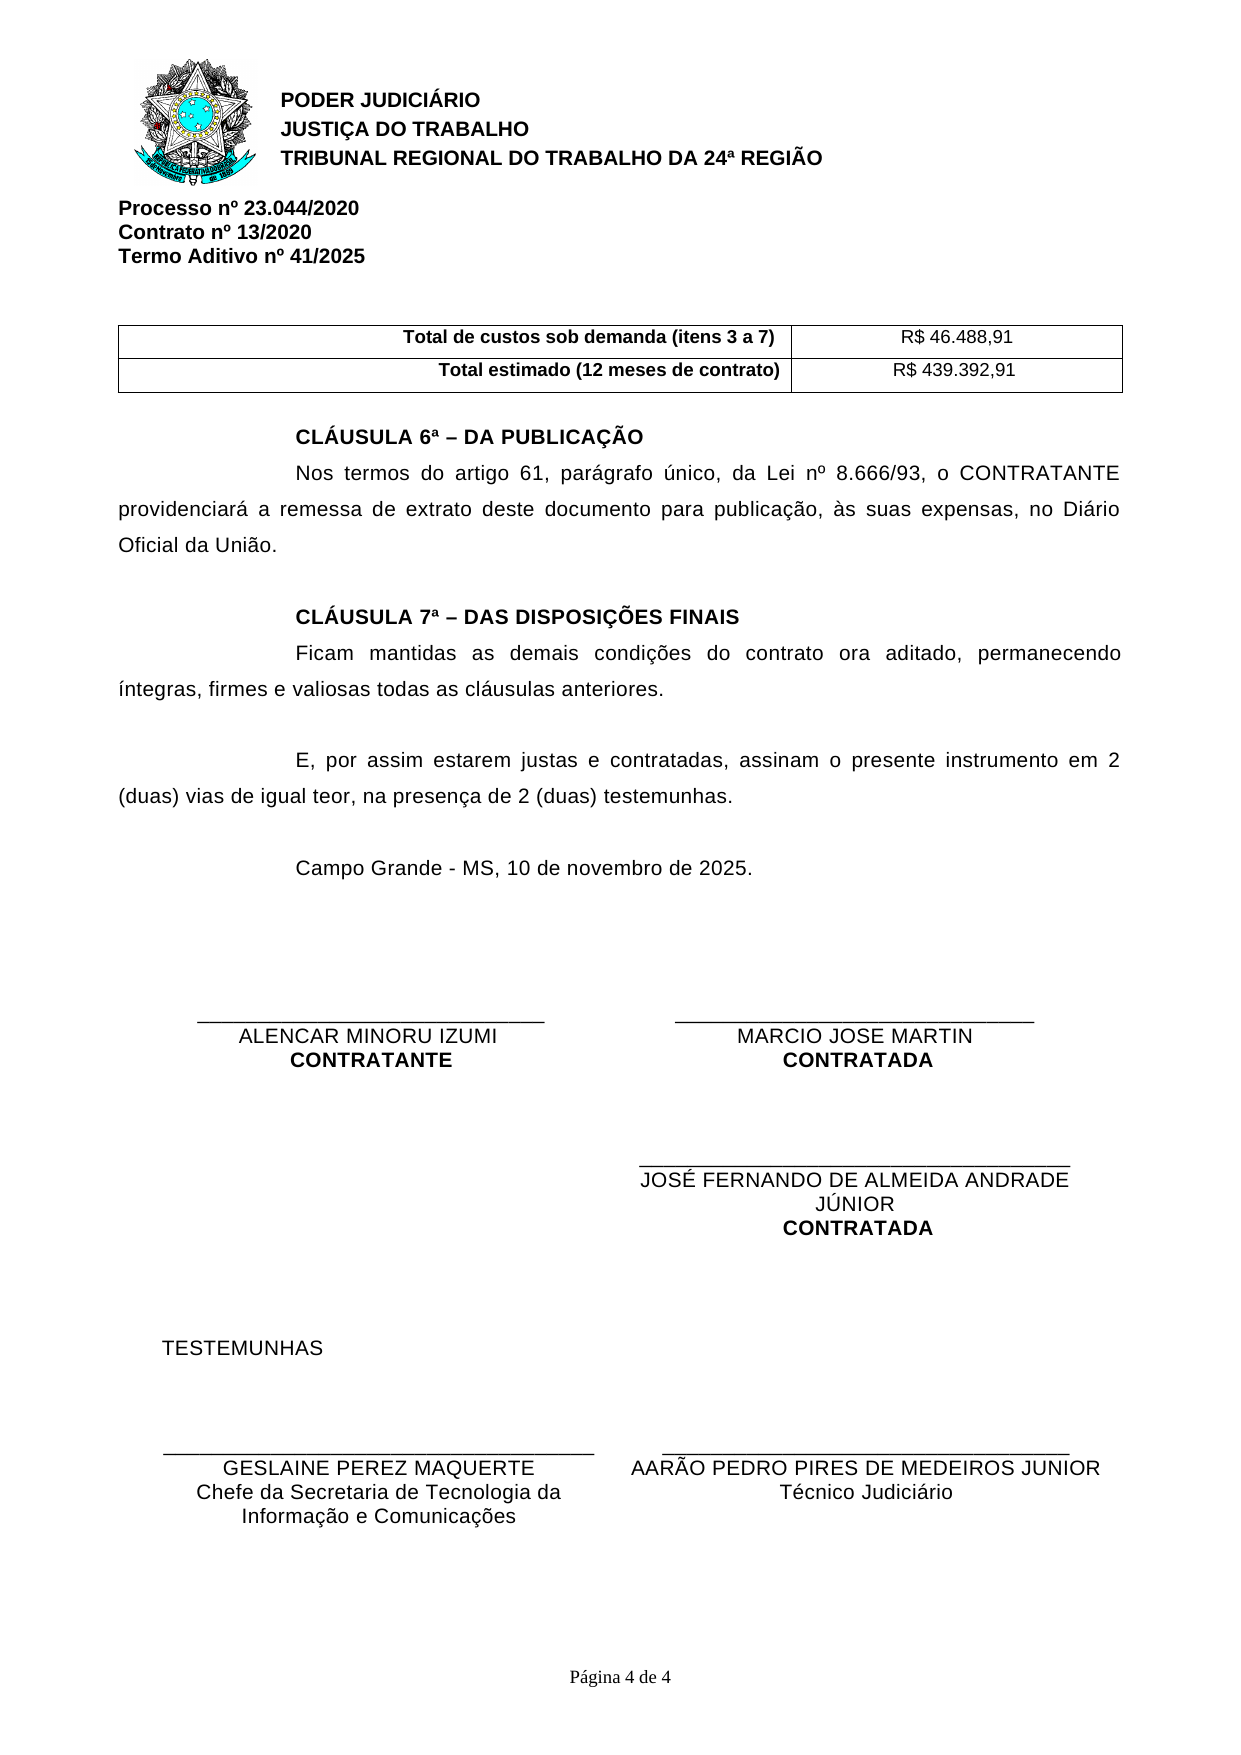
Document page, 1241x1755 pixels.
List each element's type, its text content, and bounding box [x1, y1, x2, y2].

text Campo Grande - MS, 10 de novembro de 2025. [118, 856, 1122, 880]
table_cell ____________________________________ GESLAINE PEREZ MAQUERTE Chefe da Secretaria de Tecnologia da Informação e Comunicações [144, 1360, 631, 1552]
table_header _____________________________ ALENCAR MINORU IZUMI CONTRATANTE [136, 928, 624, 1287]
table_cell Total de custos sob demanda (itens 3 a 7) [119, 326, 791, 358]
table_header TESTEMUNHAS [144, 1335, 1119, 1360]
text CLÁUSULA 7ª – DAS DISPOSIÇÕES FINAIS [118, 604, 1122, 628]
table_cell Total estimado (12 meses de contrato) [119, 359, 791, 392]
text Ficam mantidas as demais condições do contrato ora aditado, permanecendo íntegras, firmes e valiosas todas as cláusulas anteriores. [118, 641, 1122, 700]
table_cell __________________________________ AARÃO PEDRO PIRES DE MEDEIROS JUNIOR Técnico Judiciário [631, 1360, 1119, 1552]
text E, por assim estarem justas e contratadas, assinam o presente instrumento em 2 (duas) vias de igual teor, na presença de 2 (duas) testemunhas. [118, 748, 1122, 808]
text Nos termos do artigo 61, parágrafo único, da Lei nº 8.666/93, o CONTRATANTE providenciará a remessa de extrato deste documento para publicação, às suas expensas, no Diário Oficial da União. [118, 461, 1122, 557]
table_cell R$ 439.392,91 [792, 359, 1122, 392]
table_header ______________________________ MARCIO JOSE MARTIN CONTRATADA ____________________________________ JOSÉ FERNANDO DE ALMEIDA ANDRADE JÚNIOR CONTRATADA [624, 928, 1104, 1287]
text CLÁUSULA 6ª – DA PUBLICAÇÃO [118, 425, 1122, 449]
table_cell R$ 46.488,91 [792, 326, 1122, 358]
